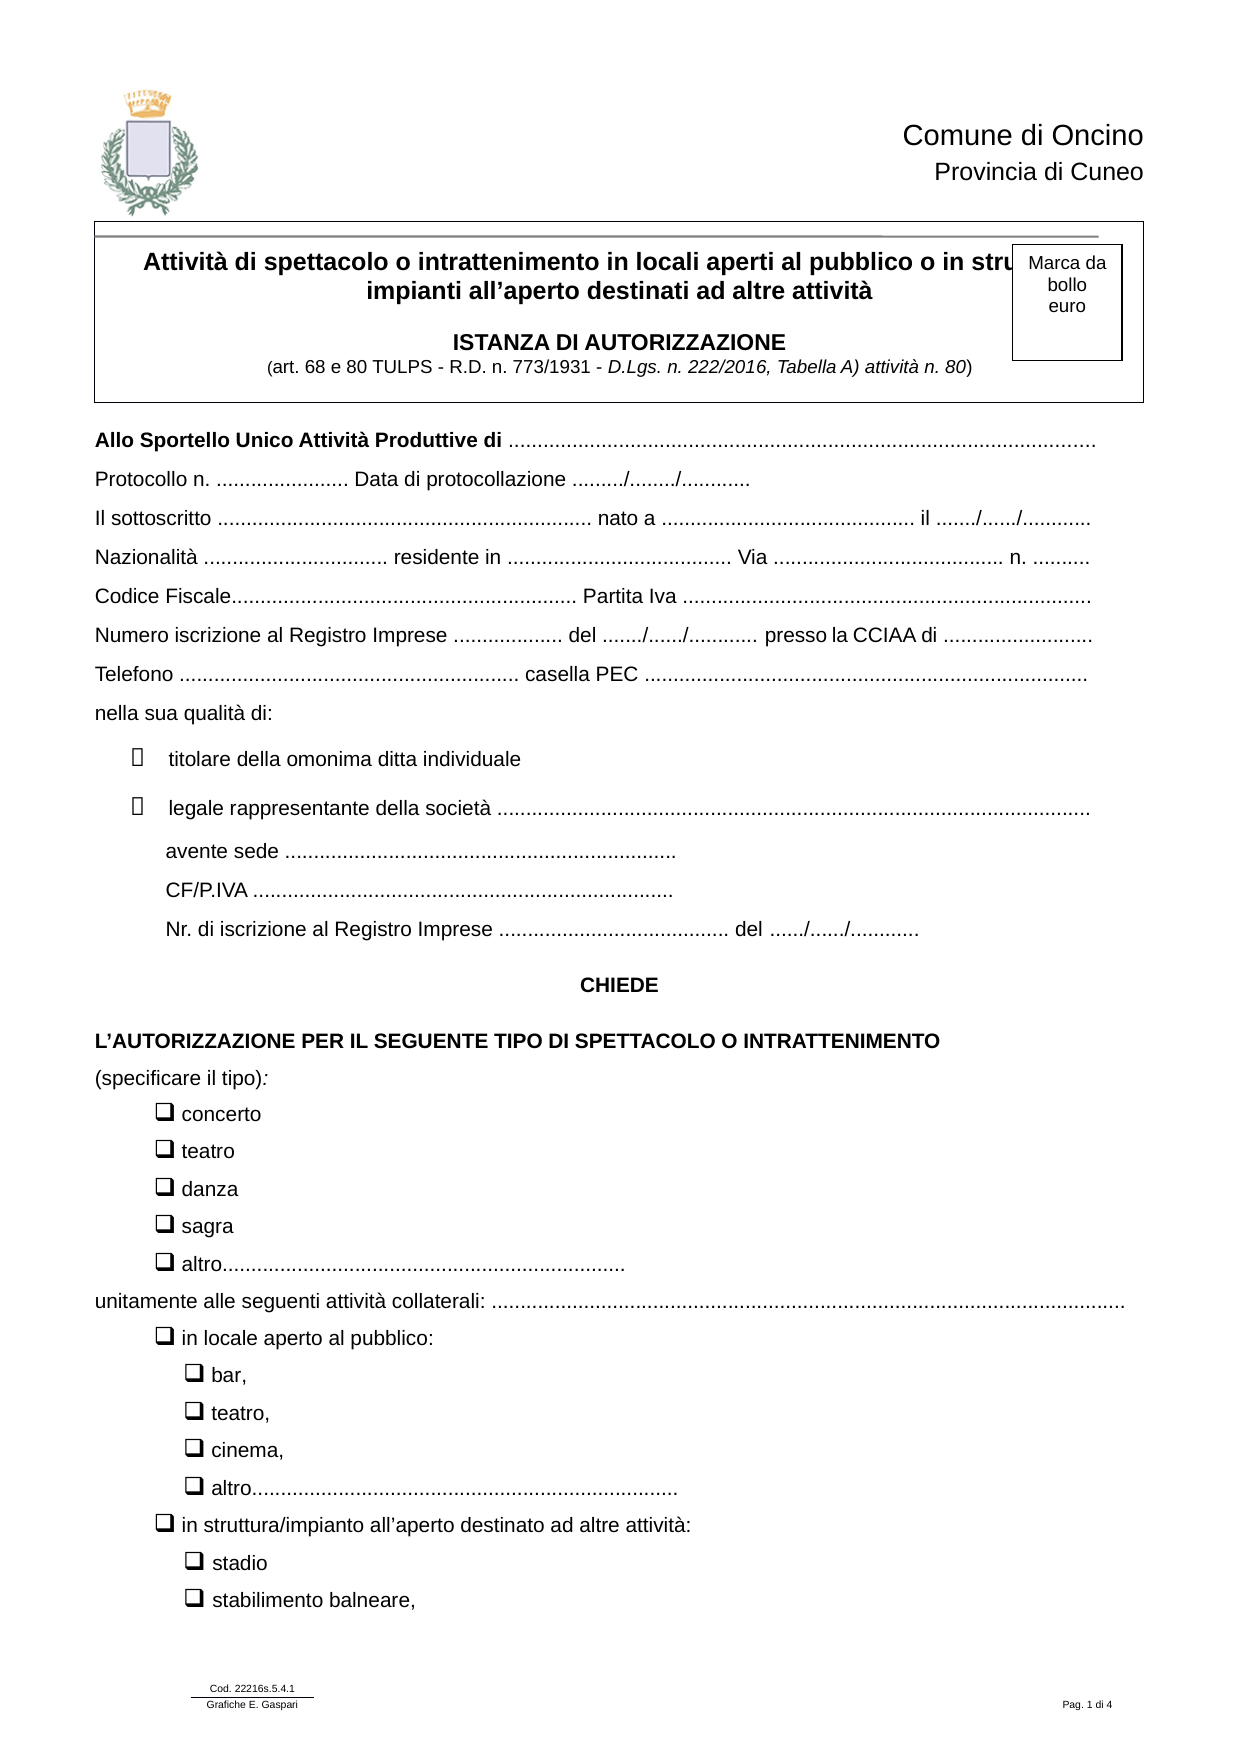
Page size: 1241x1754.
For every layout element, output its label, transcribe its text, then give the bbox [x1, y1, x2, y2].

text  in struttura/impianto all’aperto destinato ad altre attività: [153, 1513, 1144, 1538]
text unitamente alle seguenti attività collaterali: .............................................................................................................. [94, 1289, 1144, 1313]
text  altro...................................................................... [153, 1252, 1144, 1277]
text Numero iscrizione al Registro Imprese ................... del ......./....../............ presso la CCIAA di .......................... [94, 623, 1144, 647]
picture [98, 87, 200, 219]
table_header Attività di spettacolo o intrattenimento in locali aperti al pubblico o in strutture e impianti all’aperto destinati ad altre attività ISTANZA DI AUTORIZZAZIONE (art. 68 e 80 TULPS - R.D. n. 773/1931 - D.Lgs. n. 222/2016, Tabella A) attività n. 80) [95, 222, 1143, 402]
text L’AUTORIZZAZIONE PER IL SEGUENTE TIPO DI SPETTACOLO O INTRATTENIMENTO [94, 1029, 1144, 1053]
text nella sua qualità di: [94, 700, 1144, 724]
text  bar, [183, 1363, 1144, 1388]
text  cinema, [183, 1438, 1144, 1463]
text  stadio [183, 1551, 1144, 1576]
text  teatro [153, 1139, 1144, 1164]
text  sagra [153, 1214, 1144, 1239]
text Nr. di iscrizione al Registro Imprese ........................................ del ....../....../............ [165, 917, 1144, 941]
text  stabilimento balneare, [183, 1588, 1144, 1613]
text Telefono ........................................................... casella PEC ............................................................................. [94, 661, 1144, 685]
text CHIEDE [94, 973, 1144, 997]
text (specificare il tipo): [94, 1065, 1144, 1089]
text CF/P.IVA ......................................................................... [165, 878, 1144, 902]
text Codice Fiscale............................................................ Partita Iva ....................................................................... [94, 584, 1144, 608]
text Allo Sportello Unico Attività Produttive di [94, 428, 1144, 452]
text avente sede .................................................................... [165, 839, 1144, 863]
text Comune di Oncino [200, 118, 1144, 152]
text  danza [153, 1177, 1144, 1202]
text Provincia di Cuneo [200, 157, 1144, 185]
text  teatro, [183, 1401, 1144, 1426]
text  concerto [153, 1102, 1144, 1127]
text Protocollo n. ....................... Data di protocollazione ........./......../............ [94, 467, 1144, 491]
text Il sottoscritto ................................................................. nato a ............................................ il ......./....../............ [94, 506, 1144, 530]
text  in locale aperto al pubblico: [153, 1326, 1144, 1351]
text  legale rappresentante della società ....................................................................................................... [130, 789, 1144, 823]
text Nazionalità ................................ residente in ....................................... Via ........................................ n. .......... [94, 545, 1144, 569]
text  altro.......................................................................... [183, 1476, 1144, 1501]
text  titolare della omonima ditta individuale [130, 739, 1144, 773]
